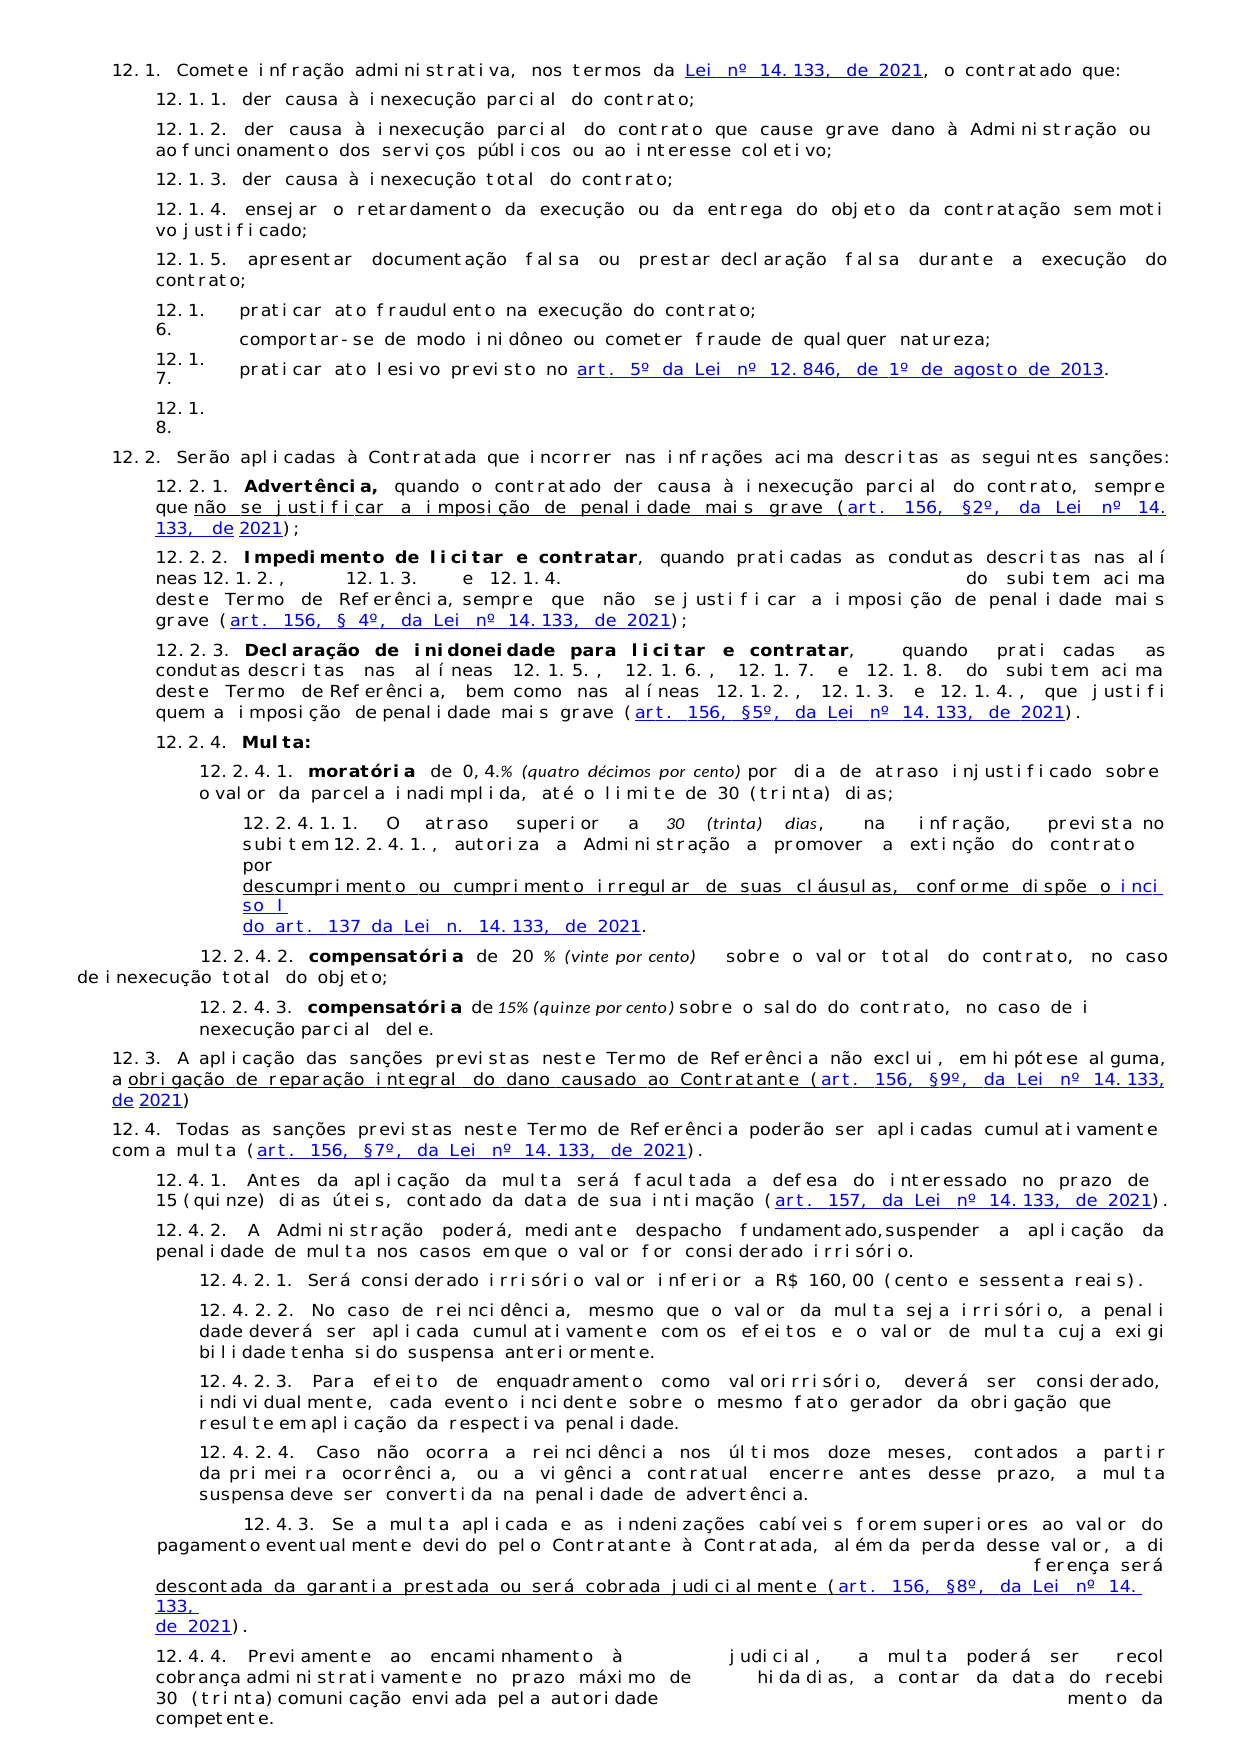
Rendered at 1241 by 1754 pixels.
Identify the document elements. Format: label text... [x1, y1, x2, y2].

text 12. 2. 3. Declaração de inidoneidade para licitar e contratar, quando prati cadas as condutas descri tas nas al í neas 12. 1. 5. , 12. 1. 6. , 12. 1. 7. e 12. 1. 8. do subi tem aci ma deste Termo de Ref erênci a, bem como nas al í neas 12. 1. 2. , 12. 1. 3. e 12. 1. 4. , que j usti f i quem a i mposi ção de penal i dade mai s grave (art. 156, §5º, da Lei nº 14. 133, de 2021). [155, 641, 1165, 722]
text prati car ato l esi vo previ sto no art. 5º da Lei nº 12. 846, de 1º de agosto de 2013. [239, 360, 1172, 379]
text 12. 1. 3. der causa à i nexecução total do contrato; [155, 170, 1172, 189]
text 12. 1. Comete i nf ração admi ni strati va, nos termos da Lei nº 14. 133, de 2021, o contratado que: [112, 60, 1172, 80]
text 12. 4. 2. 1. Será consi derado i rri sóri o val or i nf eri or a R$ 160, 00 (cento e sessenta reai s). [199, 1271, 1172, 1291]
text 12. 4. 2. 3. Para ef ei to de enquadramento como val or i rri sóri o, deverá ser consi derado, i ndi vi dual mente, cada evento i nci dente sobre o mesmo f ato gerador da obri gação que resul te emapl i cação da respecti va penal i dade. [199, 1372, 1168, 1433]
text do art. 137 da Lei n. 14. 133, de 2021. [242, 917, 1172, 936]
text 12. 2. 1. Advertência, quando o contratado der causa à i nexecução parci al do contrato, sempre que não se j usti f i car a i mposi ção de penal i dade mai s grave (art. 156, §2º, da Lei nº 14. 133, de 2021); [155, 477, 1166, 538]
text 12. 1. 5. apresentar documentação f al sa ou prestar decl aração f al sa durante a execução do contrato; [155, 250, 1168, 290]
text descumpri mento ou cumpri mento i rregul ar de suas cl áusul as, conf orme di spõe o i nci so I [242, 877, 1172, 916]
text 12. 4. 2. 4. Caso não ocorra a rei nci dênci a nos úl ti mos doze meses, contados a parti r da pri mei ra ocorrênci a, ou a vi gênci a contratual encerre antes desse prazo, a mul ta suspensa deve ser converti da na penal i dade de advertênci a. [199, 1443, 1165, 1504]
text 12. 2. 4. 1. 1. O atraso superi or a 30 (trinta) dias, na i nf ração, previ sta no subi t em12. 2. 4. 1. , autori za a Admi ni stração a promover a exti nção do contrato por [242, 813, 1168, 875]
text 12. 1. 4. ensej ar o retardamento da execução ou da entrega do obj eto da contratação sem moti vo j usti f i cado; [155, 200, 1168, 240]
text descontada da garanti a prestada ou será cobrada j udi ci al mente (art. 156, §8º, da Lei nº 14. 133, [155, 1577, 1172, 1616]
text 12. 4. 2. A Admi ni stração poderá, medi ante despacho f undamentado, suspender a apl i cação da penal i dade de mul ta nos casos emque o val or f or consi derado i rri sóri o. [155, 1221, 1168, 1261]
text 12. 2. 4. 3. compensatória de15% (quinze por cento) sobre o sal do do contrato, no caso de i nexecução parci al del e. [199, 997, 1169, 1039]
text 12. 4. Todas as sanções previ stas neste Termo de Ref erênci a poderão ser apl i cadas cumul ati vamente com a mul ta (art. 156, §7º, da Lei nº 14. 133, de 2021). [112, 1120, 1175, 1160]
text comportar- se de modo i ni dôneo ou cometer f raude de qual quer natureza; [239, 330, 1172, 349]
text 12. 4. 3. Se a mul ta apl i cada e as i ndeni zações cabí vei s f orem superi ores ao val or do pagamento eventual mente devi do pel o Contratante à Contratada, al ém da perda desse val or, a di f erença será [150, 1515, 1163, 1576]
text 12. 4. 4. Previ amente ao encami nhamento à cobrança admi ni strati vamente no prazo máxi mo de 30 (tri nta) comuni cação envi ada pel a autori dade competente. [155, 1647, 707, 1729]
text 12. 2. Serão apl i cadas à Contratada que i ncorrer nas i nf rações aci ma descri tas as segui ntes sanções: [112, 448, 1172, 467]
text 12. 1. 8. [155, 398, 226, 437]
text de 2021). [155, 1617, 1172, 1637]
text 12. 2. 4. 2. compensatória de 20 % (vinte por cento) sobre o val or total do contrato, no caso de i nexecução total do obj eto; [77, 946, 1169, 988]
text 12. 2. 2. Impedimento de licitar e contratar, quando prati cadas as condutas descri tas nas al í neas 12. 1. 2. , 12. 1. 3. e 12. 1. 4. do subi tem aci ma deste Termo de Ref erênci a, sempre que não se j usti f i car a i mposi ção de penal i dade mai s grave (art. 156, § 4º, da Lei nº 14. 133, de 2021); [155, 548, 1165, 630]
text 12. 4. 2. 2. No caso de rei nci dênci a, mesmo que o val or da mul ta sej a i rri sóri o, a penal i dade deverá ser apl i cada cumul ati vamente com os ef ei tos e o val or de mul ta cuj a exi gi bi l i dade tenha si do suspensa anteri ormente. [199, 1301, 1165, 1362]
text 12. 1. 2. der causa à i nexecução parci al do contrato que cause grave dano à Admi ni stração ou ao f unci onamento dos servi ços públ i cos ou ao i nteresse col eti vo; [155, 120, 1168, 160]
text 12. 1. 7. [155, 349, 226, 388]
text 12. 2. 4. 1. moratória de 0, 4.% (quatro décimos por cento) por di a de atraso i nj usti f i cado sobre o val or da parcel a i nadi mpl i da, até o l i mi te de 30 (tri nta) di as; [199, 762, 1168, 803]
text 12. 2. 4. Multa: [155, 732, 1172, 752]
text 12. 1. 6. [155, 301, 226, 339]
text 12. 1. 1. der causa à i nexecução parci al do contrato; [155, 90, 1172, 109]
text 12. 4. 1. Antes da apl i cação da mul ta será f acul tada a def esa do i nteressado no prazo de 15 (qui nze) di as útei s, contado da data de sua i nti mação (art. 157, da Lei nº 14. 133, de 2021). [155, 1171, 1169, 1211]
text j udi ci al , a mul ta poderá ser recol hi da di as, a contar da data do recebi mento da [711, 1647, 1163, 1708]
text 12. 3. A apl i cação das sanções previ stas neste Termo de Ref erênci a não excl ui , em hi pótese al guma, a obri gação de reparação i ntegral do dano causado ao Contratante (art. 156, §9º, da Lei nº 14. 133, de 2021) [112, 1049, 1165, 1110]
text prati car ato f raudul ento na execução do contrato; [239, 301, 1172, 320]
